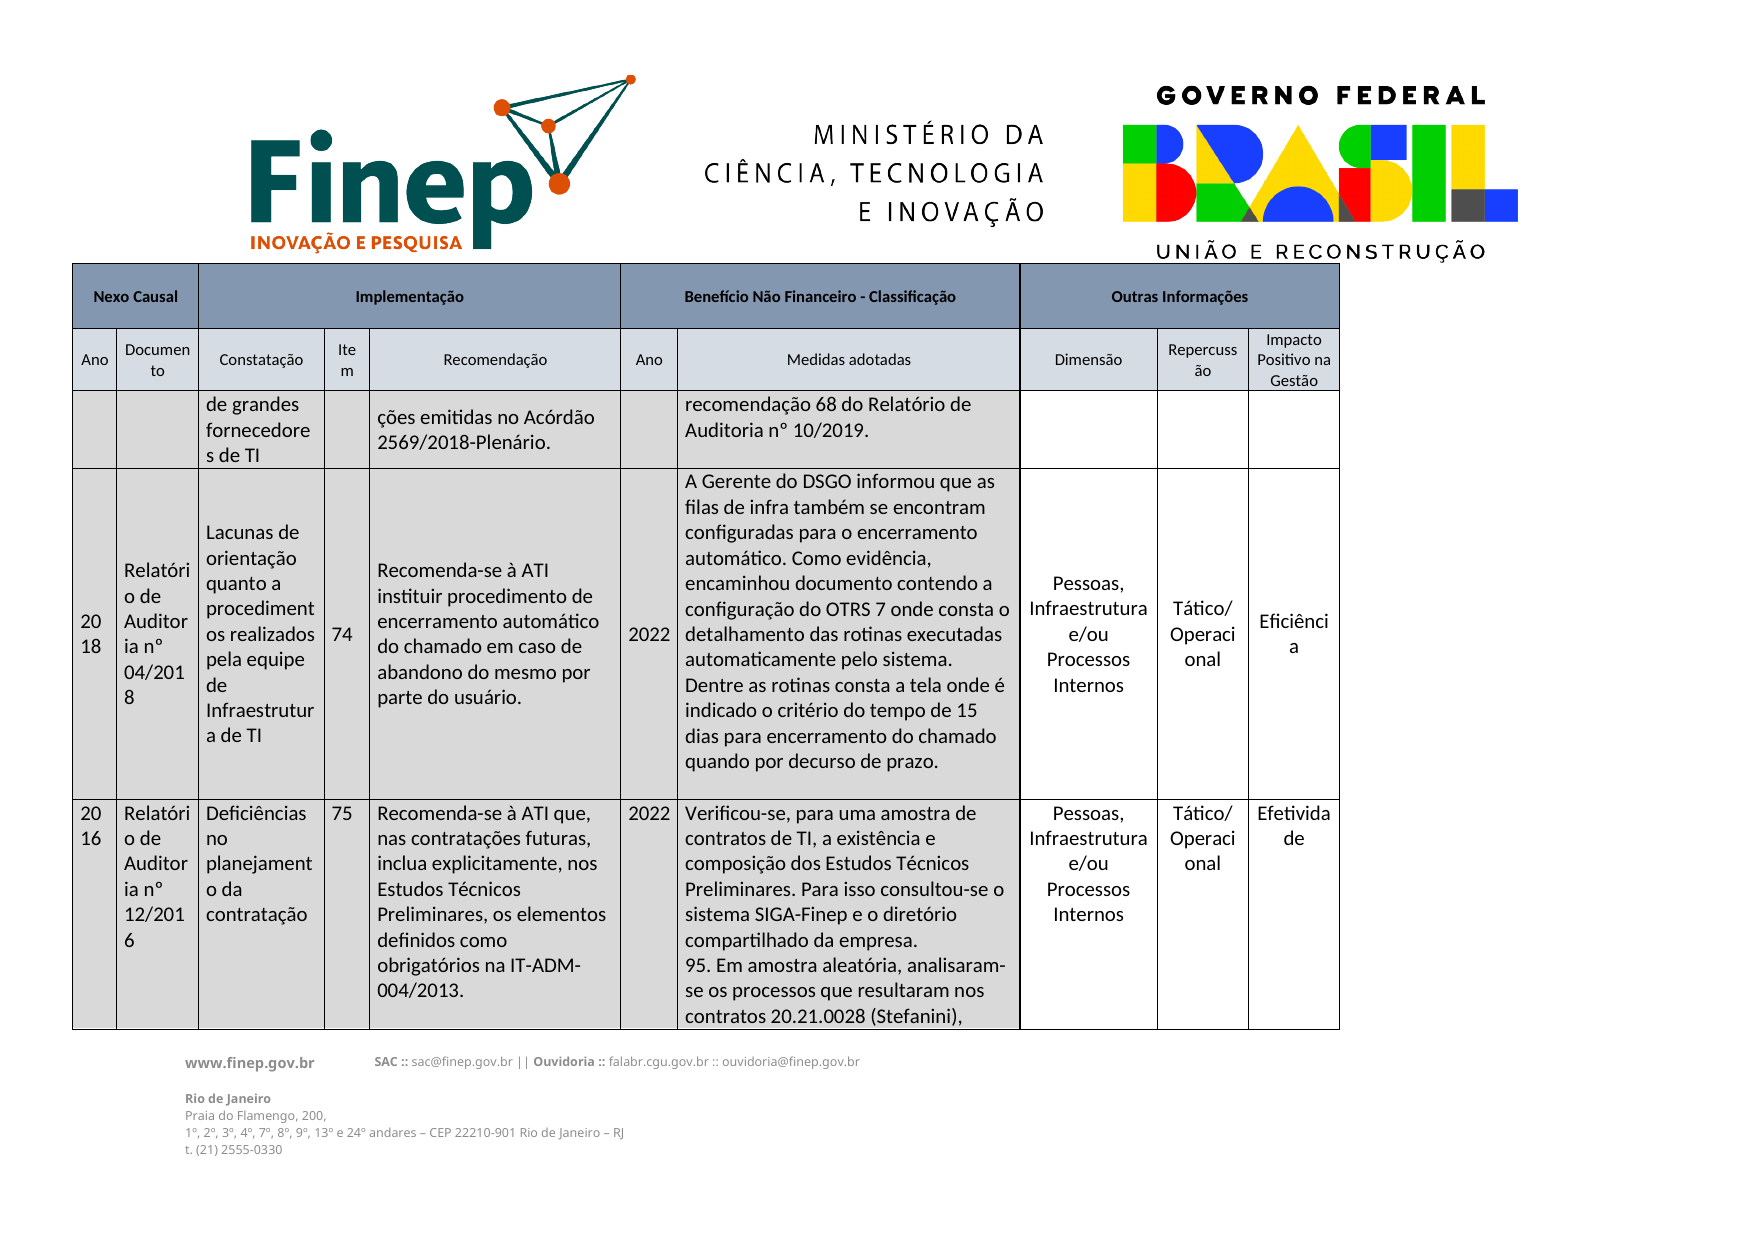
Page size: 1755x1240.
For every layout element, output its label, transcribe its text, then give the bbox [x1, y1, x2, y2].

table_cell 2022 [621, 800, 677, 1028]
table_cell Repercussão [1158, 329, 1248, 390]
table_cell Medidas adotadas [678, 329, 1019, 390]
table_cell 2022 [621, 469, 677, 799]
table_cell Eficiência [1249, 469, 1339, 799]
table_cell Pessoas, Infraestrutura e/ou Processos Internos [1021, 469, 1157, 799]
table_cell [325, 391, 369, 468]
table_cell Verificou-se, para uma amostra de contratos de TI, a existência e composição dos Estudos Técnicos Preliminares. Para isso consultou-se o sistema SIGA-Finep e o diretório compartilhado da empresa. 95. Em amostra aleatória, analisaram-se os processos que resultaram nos contratos 20.21.0028 (Stefanini), [678, 800, 1019, 1028]
table_cell Tático/ Operacional [1158, 800, 1248, 1028]
table_cell de grandes fornecedores de TI [199, 391, 324, 468]
table_cell [621, 391, 677, 468]
table_header Nexo Causal [73, 264, 198, 328]
table_cell Item [325, 329, 369, 390]
table_cell Recomenda-se à ATI instituir procedimento de encerramento automático do chamado em caso de abandono do mesmo por parte do usuário. [370, 469, 620, 799]
table_cell Impacto Positivo na Gestão [1249, 329, 1339, 390]
table_cell [1158, 391, 1248, 468]
table_cell Lacunas de orientação quanto a procedimentos realizados pela equipe de Infraestrutura de TI [199, 469, 324, 799]
table_cell [1021, 391, 1157, 468]
table_cell Relatório de Auditoria nº 04/2018 [117, 469, 198, 799]
table_cell 74 [325, 469, 369, 799]
table_cell Ano [621, 329, 677, 390]
table_cell Constatação [199, 329, 324, 390]
table_cell Relatório de Auditoria nº 12/2016 [117, 800, 198, 1028]
table_cell Recomenda-se à ATI que, nas contratações futuras, inclua explicitamente, nos Estudos Técnicos Preliminares, os elementos definidos como obrigatórios na IT-ADM-004/2013. [370, 800, 620, 1028]
table_cell 2016 [73, 800, 116, 1028]
table_cell recomendação 68 do Relatório de Auditoria nº 10/2019. [678, 391, 1019, 468]
table_header Implementação [199, 264, 620, 328]
table_cell Pessoas, Infraestrutura e/ou Processos Internos [1021, 800, 1157, 1028]
table_cell A Gerente do DSGO informou que as filas de infra também se encontram configuradas para o encerramento automático. Como evidência, encaminhou documento contendo a configuração do OTRS 7 onde consta o detalhamento das rotinas executadas automaticamente pelo sistema. Dentre as rotinas consta a tela onde é indicado o critério do tempo de 15 dias para encerramento do chamado quando por decurso de prazo. [678, 469, 1019, 799]
table_header Benefício Não Financeiro - Classificação [621, 264, 1019, 328]
table_cell Recomendação [370, 329, 620, 390]
table_cell Efetividade [1249, 800, 1339, 1028]
table_cell [73, 391, 116, 468]
table_cell Documento [117, 329, 198, 390]
table_header Outras Informações [1021, 264, 1339, 328]
table_cell Deficiências no planejamento da contratação [199, 800, 324, 1028]
table_cell Tático/ Operacional [1158, 469, 1248, 799]
table_cell 75 [325, 800, 369, 1028]
table_cell Dimensão [1021, 329, 1157, 390]
table_cell 2018 [73, 469, 116, 799]
table_cell [117, 391, 198, 468]
table_cell ções emitidas no Acórdão 2569/2018-Plenário. [370, 391, 620, 468]
table_cell [1249, 391, 1339, 468]
table_cell Ano [73, 329, 116, 390]
